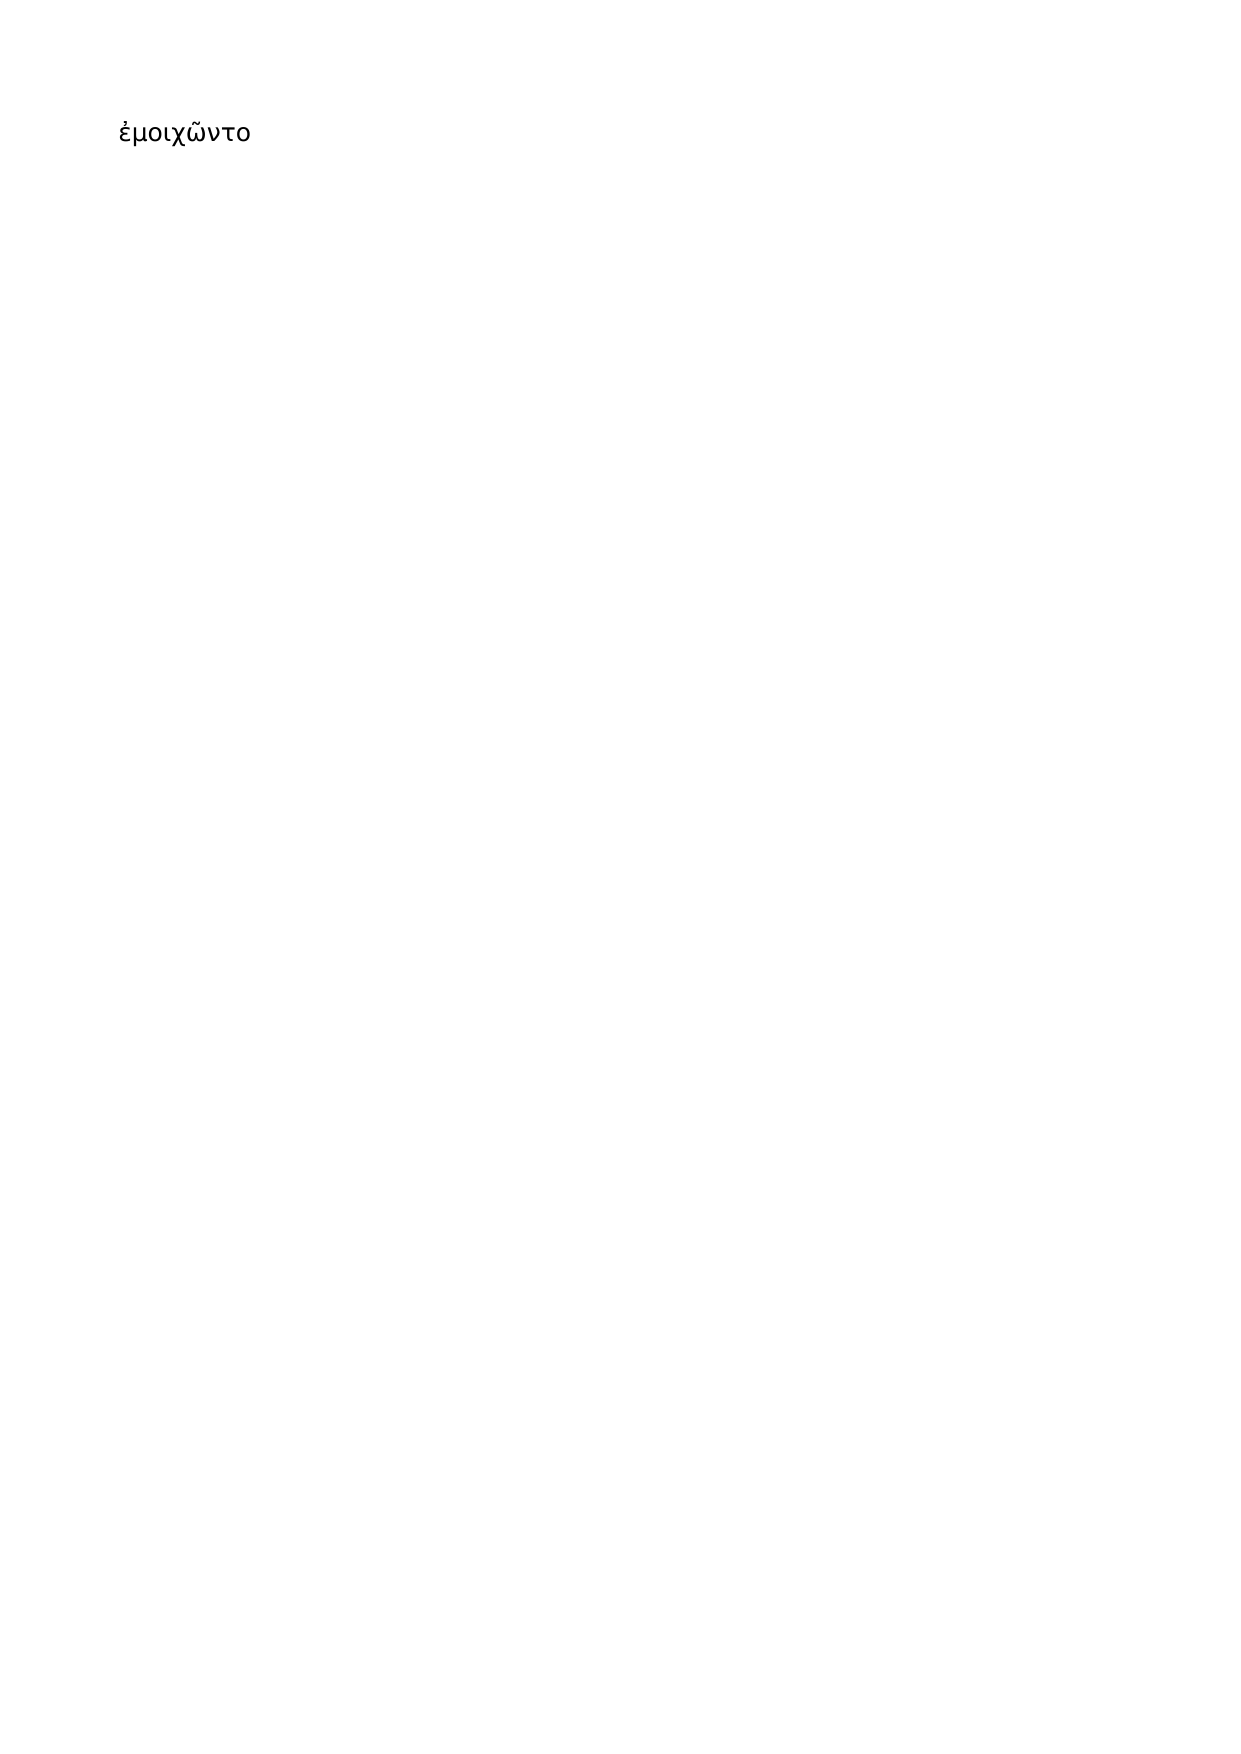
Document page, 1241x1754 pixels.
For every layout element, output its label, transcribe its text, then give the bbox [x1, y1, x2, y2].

text ἐμοιχῶντο [118, 118, 1122, 147]
